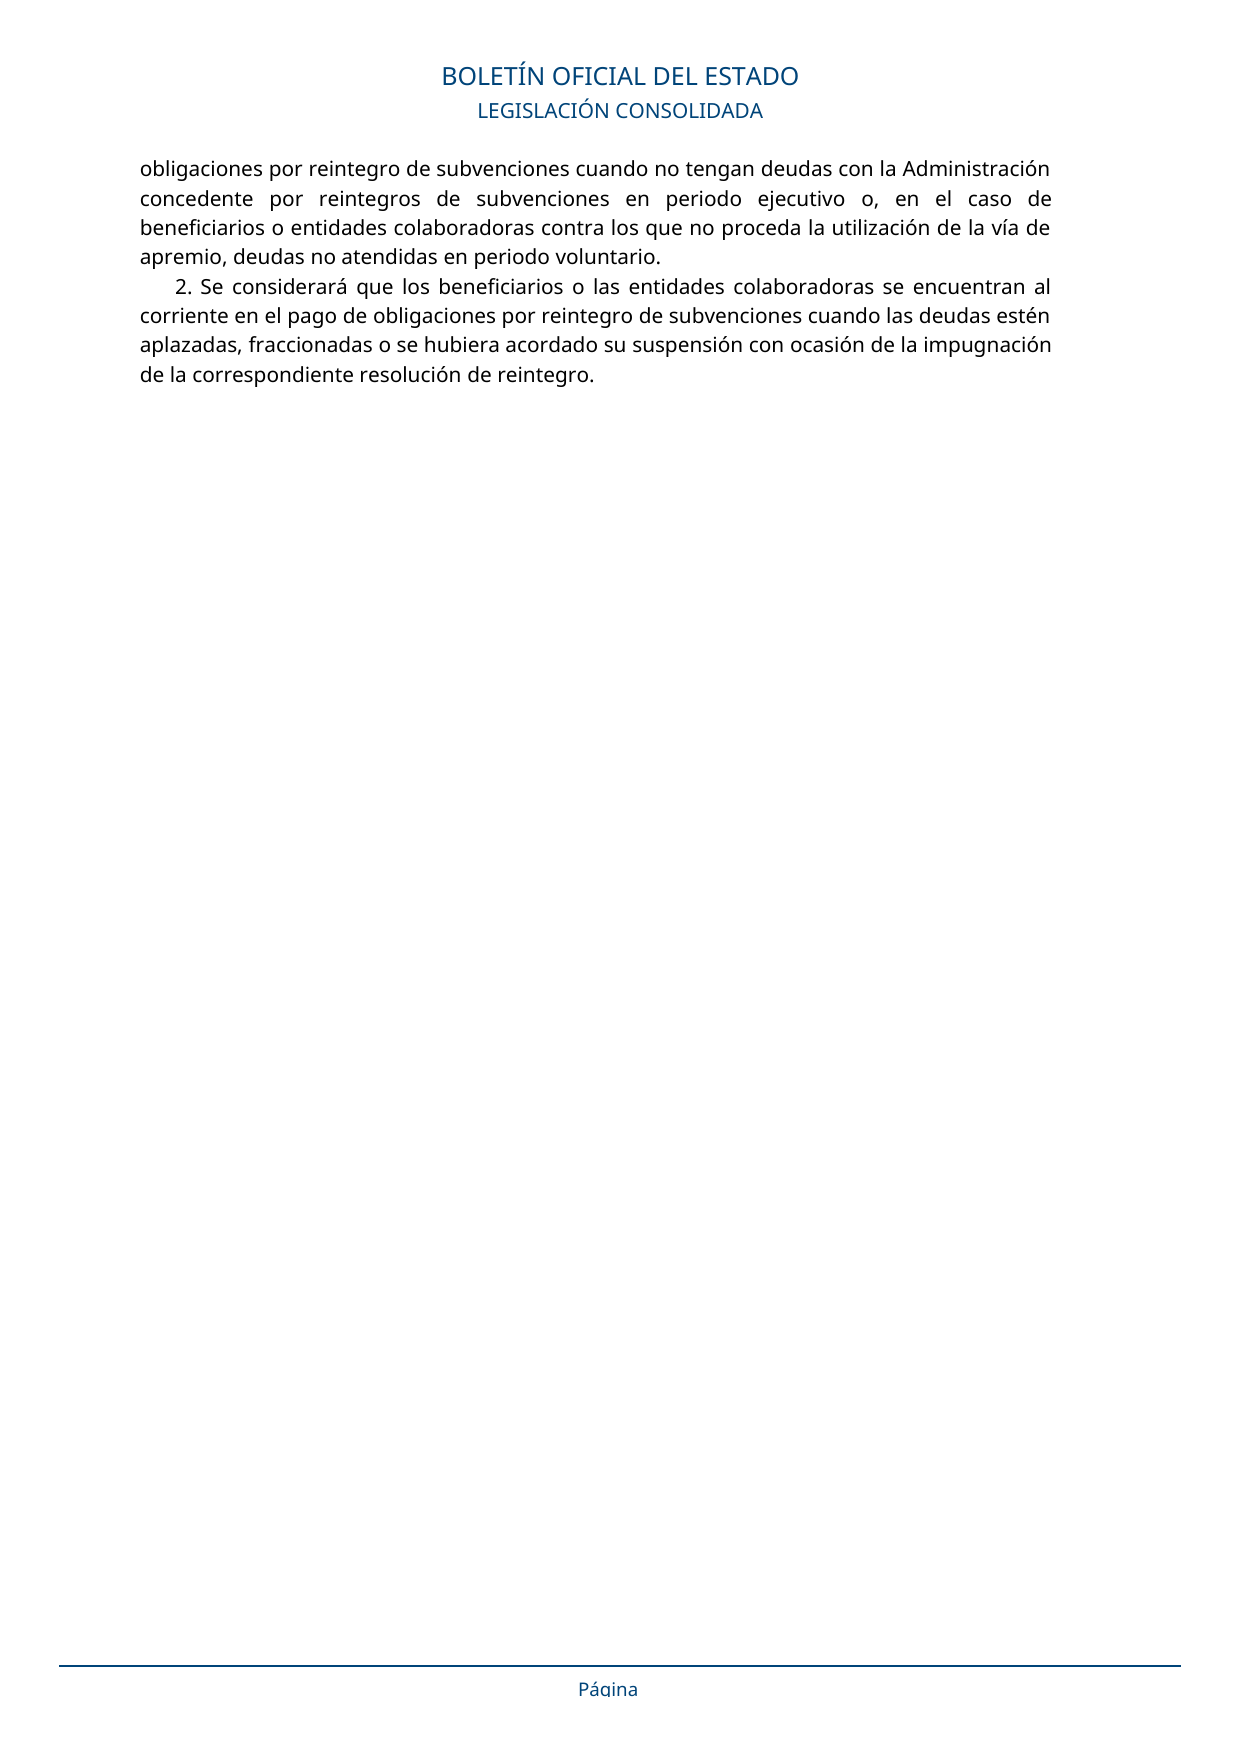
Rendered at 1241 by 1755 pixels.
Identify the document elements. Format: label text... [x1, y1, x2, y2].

list obligaciones por reintegro de subvenciones cuando no tengan deudas con la Administración concedente por reintegros de subvenciones en periodo ejecutivo o, en el caso de beneficiarios o entidades colaboradoras contra los que no proceda la utilización de la vía de apremio, deudas no atendidas en periodo voluntario. [139, 154, 1052, 271]
list Se considerará que los beneficiarios o las entidades colaboradoras se encuentran al corriente en el pago de obligaciones por reintegro de subvenciones cuando las deudas estén aplazadas, fraccionadas o se hubiera acordado su suspensión con ocasión de la impugnación de la correspondiente resolución de reintegro. [139, 272, 1052, 388]
